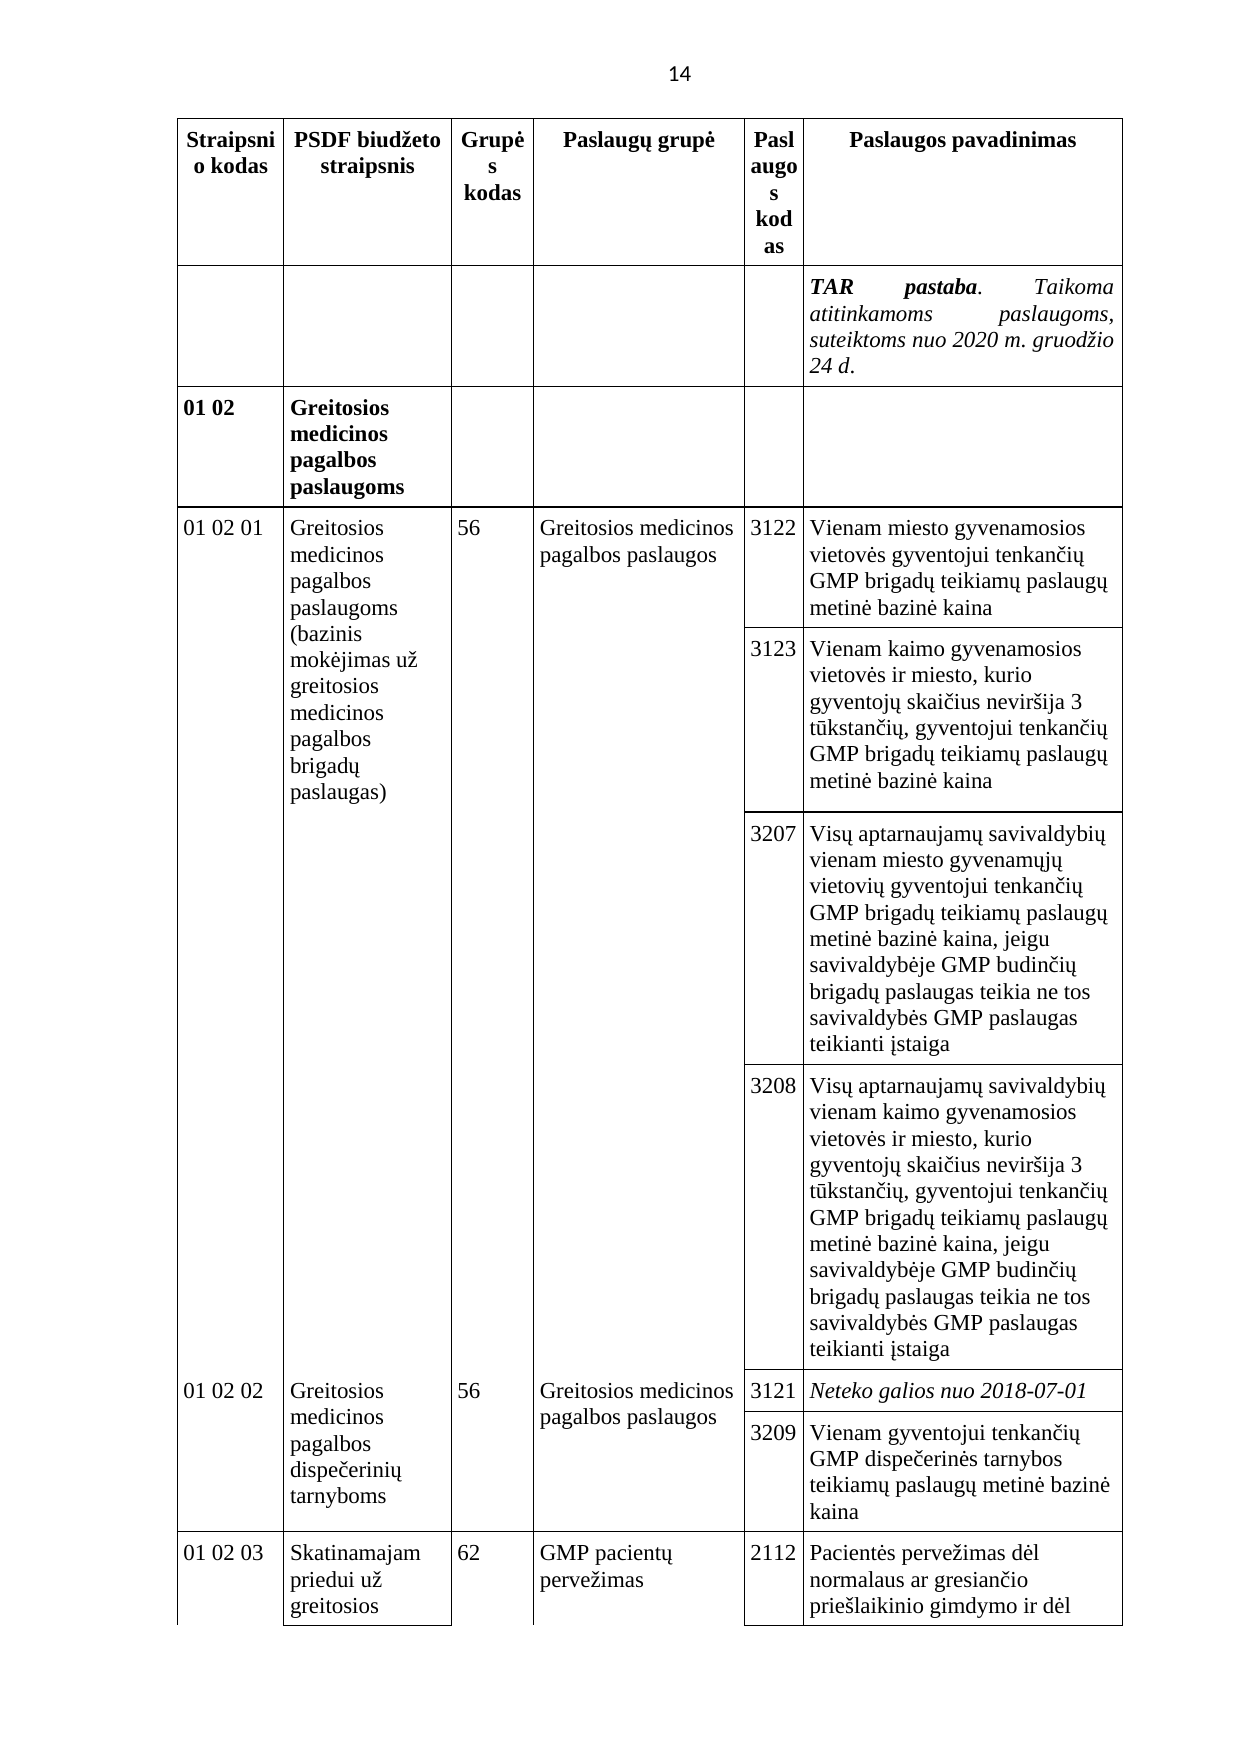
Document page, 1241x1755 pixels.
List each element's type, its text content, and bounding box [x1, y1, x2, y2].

table_header Paslaugų grupė [534, 119, 744, 265]
table_cell Greitosios medicinos pagalbos dispečerinių tarnyboms [284, 1369, 451, 1531]
table_cell [178, 811, 283, 1369]
table_cell 2112 [745, 1532, 803, 1625]
table_cell Visų aptarnaujamų savivaldybių vienam kaimo gyvenamosios vietovės ir miesto, kurio gyventojų skaičius neviršija 3 tūkstančių, gyventojui tenkančių GMP brigadų teikiamų paslaugų metinė bazinė kaina, jeigu savivaldybėje GMP budinčių brigadų paslaugas teikia ne tos savivaldybės GMP paslaugas teikianti įstaiga [804, 1065, 1122, 1369]
table_cell Greitosios medicinos pagalbos paslaugoms (bazinis mokėjimas už greitosios medicinos pagalbos brigadų paslaugas) [284, 508, 451, 811]
table_cell GMP pacientų pervežimas [534, 1532, 744, 1625]
table_cell 56 [452, 1369, 533, 1531]
table_cell 01 02 02 [178, 1369, 283, 1531]
table_cell 3122 [745, 508, 803, 627]
table_cell 01 02 03 [178, 1532, 283, 1625]
table_cell 01 02 [178, 387, 283, 506]
table_cell [284, 811, 451, 1369]
table_cell 3121 [745, 1370, 803, 1411]
table_cell Vienam gyventojui tenkančių GMP dispečerinės tarnybos teikiamų paslaugų metinė bazinė kaina [804, 1412, 1122, 1531]
table_cell 3207 [745, 813, 803, 1064]
table_cell [452, 811, 533, 1369]
table_header Straipsnio kodas [178, 119, 283, 265]
table_cell [452, 266, 533, 386]
table_cell Greitosios medicinos pagalbos paslaugos [534, 1369, 744, 1531]
table_cell [178, 266, 283, 386]
table_header Paslaugos pavadinimas [804, 119, 1122, 265]
table_cell 62 [452, 1532, 533, 1625]
table_header Grupės kodas [452, 119, 533, 265]
table_header PSDF biudžeto straipsnis [284, 119, 451, 265]
table_cell Skatinamajam priedui už greitosios [284, 1532, 451, 1625]
table_cell 3123 [745, 628, 803, 811]
table_cell Pacientės pervežimas dėl normalaus ar gresiančio priešlaikinio gimdymo ir dėl [804, 1532, 1122, 1625]
table_cell 3208 [745, 1065, 803, 1369]
table_cell TAR pastaba. Taikoma atitinkamoms paslaugoms, suteiktoms nuo 2020 m. gruodžio 24 d. [804, 266, 1122, 386]
table_cell [284, 266, 451, 386]
table_cell [745, 266, 803, 386]
table_cell Greitosios medicinos pagalbos paslaugoms [284, 387, 451, 506]
table_cell [534, 811, 744, 1369]
table_cell [804, 387, 1122, 506]
table_cell 3209 [745, 1412, 803, 1531]
table_cell [534, 266, 744, 386]
table_cell [452, 387, 533, 506]
table_header Paslaugos kodas [745, 119, 803, 265]
table_cell Vienam kaimo gyvenamosios vietovės ir miesto, kurio gyventojų skaičius neviršija 3 tūkstančių, gyventojui tenkančių GMP brigadų teikiamų paslaugų metinė bazinė kaina [804, 628, 1122, 811]
table_cell Visų aptarnaujamų savivaldybių vienam miesto gyvenamųjų vietovių gyventojui tenkančių GMP brigadų teikiamų paslaugų metinė bazinė kaina, jeigu savivaldybėje GMP budinčių brigadų paslaugas teikia ne tos savivaldybės GMP paslaugas teikianti įstaiga [804, 813, 1122, 1064]
table_cell Greitosios medicinos pagalbos paslaugos [534, 508, 744, 811]
table_cell [534, 387, 744, 506]
table_cell Neteko galios nuo 2018-07-01 [804, 1370, 1122, 1411]
table_cell [745, 387, 803, 506]
table_cell Vienam miesto gyvenamosios vietovės gyventojui tenkančių GMP brigadų teikiamų paslaugų metinė bazinė kaina [804, 508, 1122, 627]
table_cell 56 [452, 508, 533, 811]
table_cell 01 02 01 [178, 508, 283, 811]
